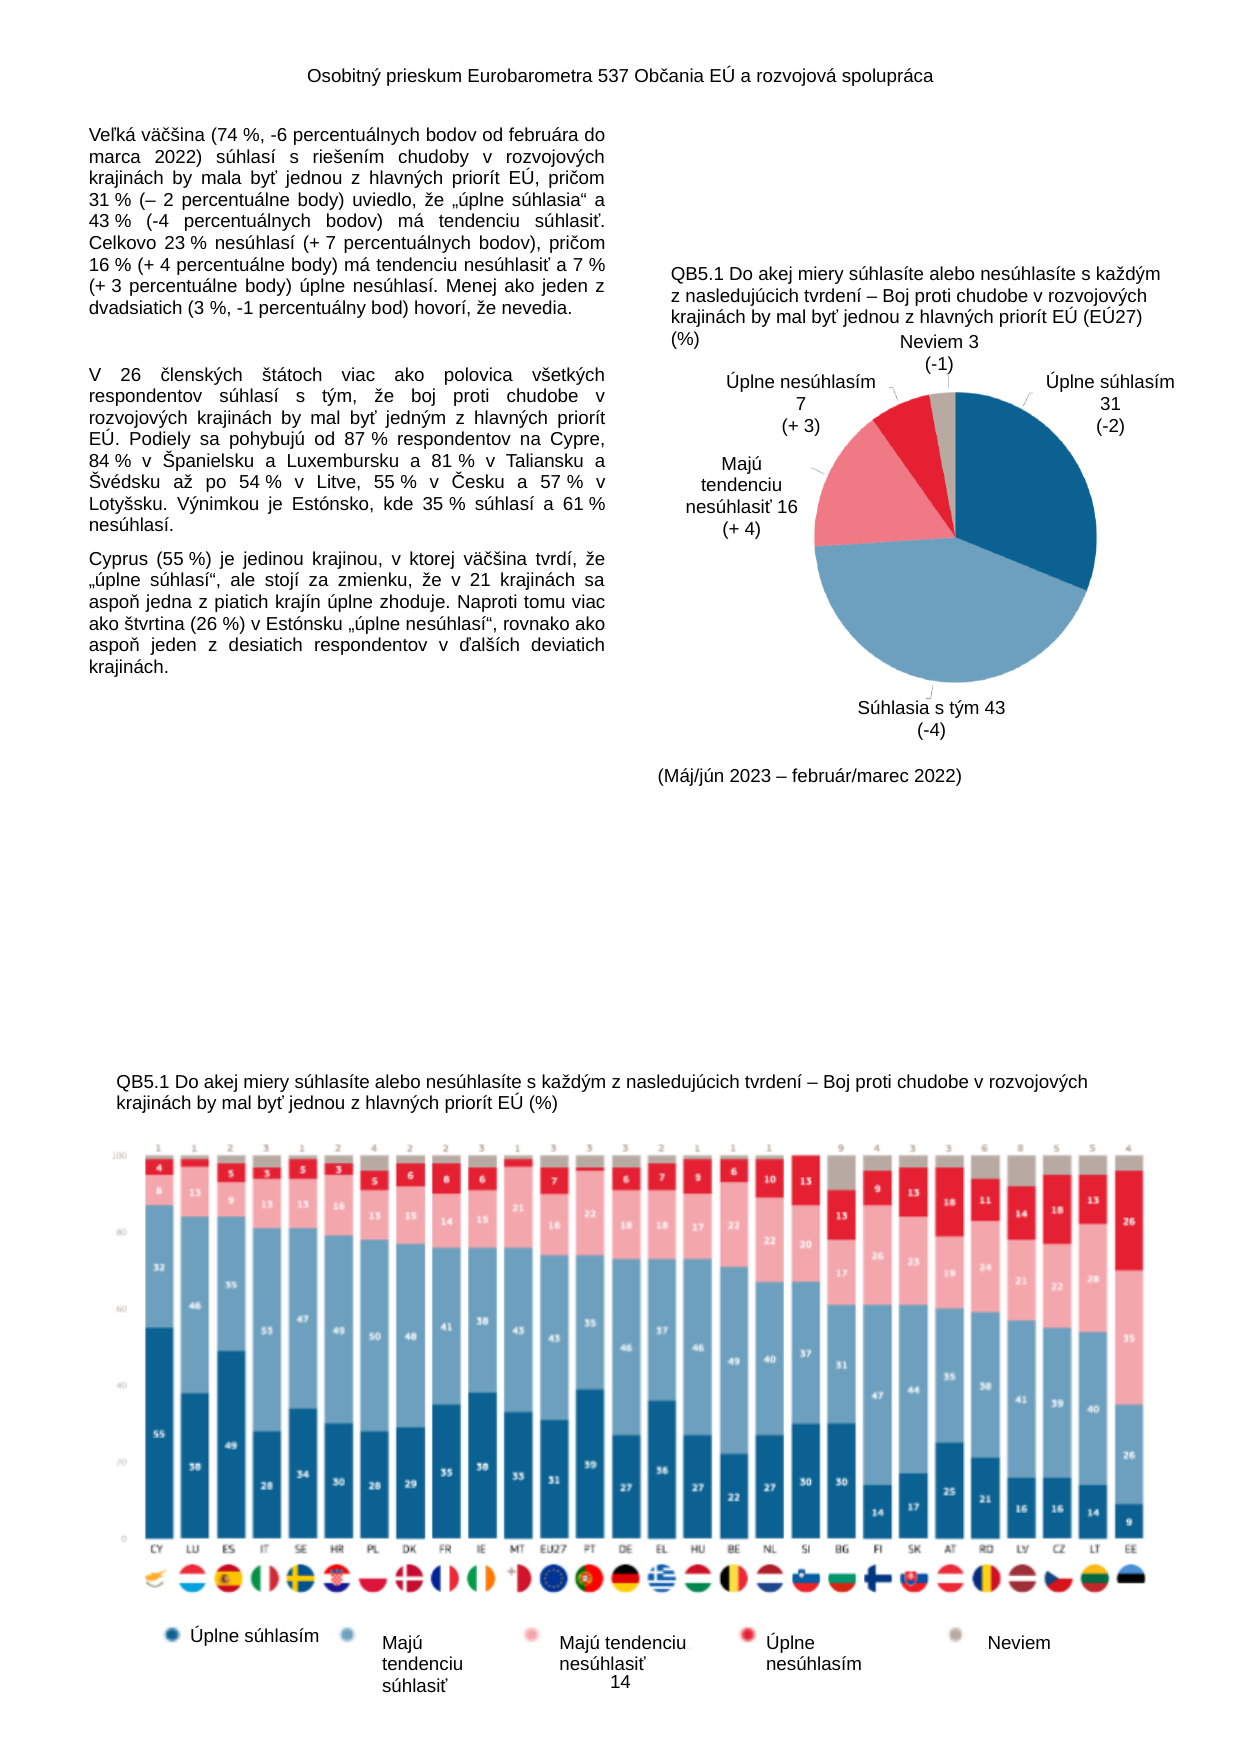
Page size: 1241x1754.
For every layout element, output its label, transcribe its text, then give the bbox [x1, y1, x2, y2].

picture [145, 1609, 965, 1654]
picture [101, 1136, 1150, 1605]
text V 26 členských štátoch viac ako polovica všetkých respondentov súhlasí s tým, že boj proti chudobe v rozvojových krajinách by mal byť jedným z hlavných priorít EÚ. Podiely sa pohybujú od 87 % respondentov na Cypre, 84 % v Španielsku a Luxembursku a 81 % v Taliansku a Švédsku až po 54 % v Litve, 55 % v Česku a 57 % v Lotyšsku. Výnimkou je Estónsko, kde 35 % súhlasí a 61 % nesúhlasí. [88, 363, 605, 536]
text Cyprus (55 %) je jedinou krajinou, v ktorej väčšina tvrdí, že „úplne súhlasí“, ale stojí za zmienku, že v 21 krajinách sa aspoň jedna z piatich krajín úplne zhoduje. Naproti tomu viac ako štvrtina (26 %) v Estónsku „úplne nesúhlasí“, rovnako ako aspoň jeden z desiatich respondentov v ďalších deviatich krajinách. [88, 548, 605, 677]
picture [787, 363, 1099, 703]
text Veľká väčšina (74 %, -6 percentuálnych bodov od februára do marca 2022) súhlasí s riešením chudoby v rozvojových krajinách by mala byť jednou z hlavných priorít EÚ, pričom 31 % (– 2 percentuálne body) uviedlo, že „úplne súhlasia“ a 43 % (-4 percentuálnych bodov) má tendenciu súhlasiť. Celkovo 23 % nesúhlasí (+ 7 percentuálnych bodov), pričom 16 % (+ 4 percentuálne body) má tendenciu nesúhlasiť a 7 % (+ 3 percentuálne body) úplne nesúhlasí. Menej ako jeden z dvadsiatich (3 %, -1 percentuálny bod) hovorí, že nevedia. [88, 124, 605, 318]
